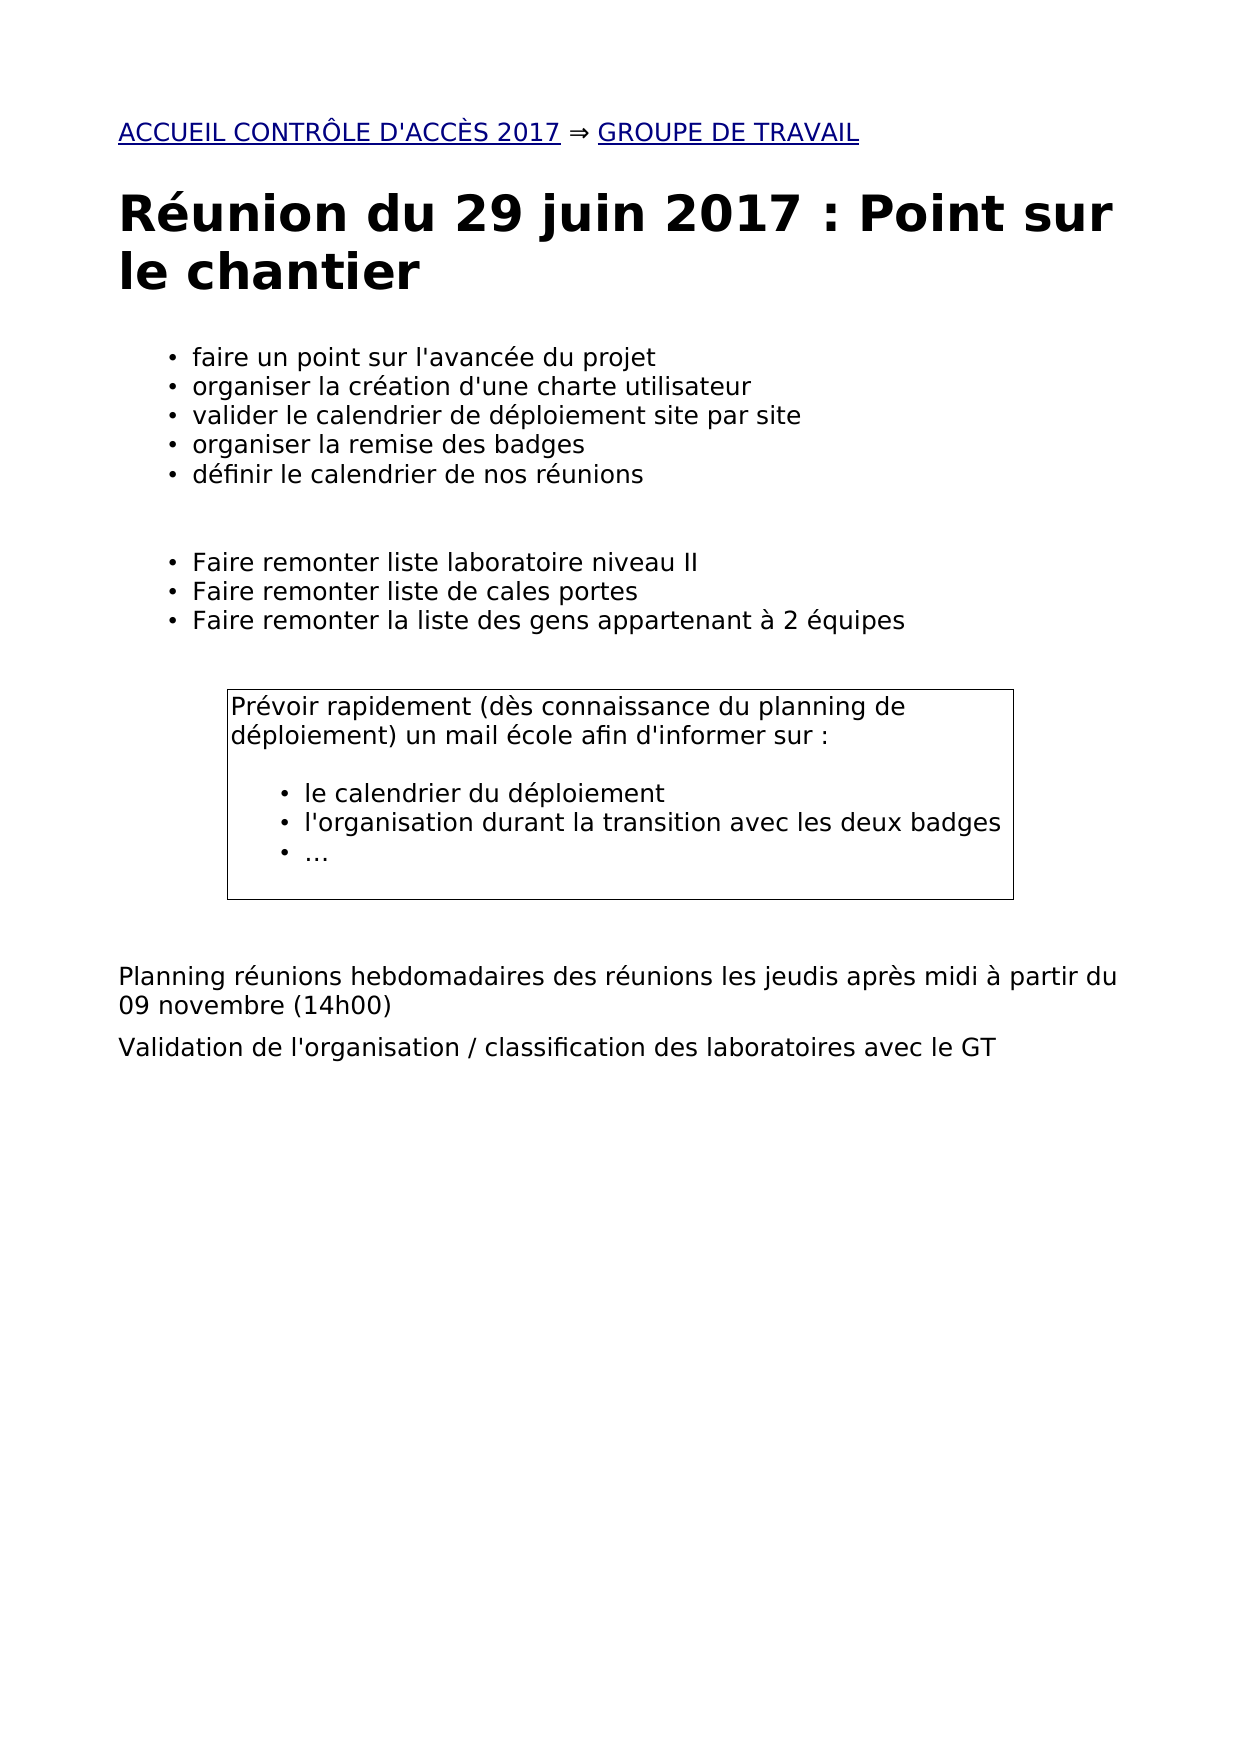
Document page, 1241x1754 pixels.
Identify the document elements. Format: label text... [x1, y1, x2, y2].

list faire un point sur l'avancée du projet [177, 343, 1122, 372]
text ACCUEIL CONTRÔLE D'ACCÈS 2017 ⇒ GROUPE DE TRAVAIL [118, 118, 1122, 147]
table_header Prévoir rapidement (dès connaissance du planning de déploiement) un mail école afin d'informer sur : le calendrier du déploiement l'organisation durant la transition avec les deux badges … [228, 690, 1013, 899]
list Faire remonter liste laboratoire niveau II [177, 548, 1122, 577]
list définir le calendrier de nos réunions [177, 460, 1122, 489]
subtitle Réunion du 29 juin 2017 : Point sur le chantier [118, 185, 1122, 301]
list organiser la création d'une charte utilisateur [177, 372, 1122, 402]
list organiser la remise des badges [177, 431, 1122, 460]
list Faire remonter la liste des gens appartenant à 2 équipes [177, 606, 1122, 636]
text Planning réunions hebdomadaires des réunions les jeudis après midi à partir du 09 novembre (14h00) [118, 962, 1122, 1020]
list valider le calendrier de déploiement site par site [177, 402, 1122, 431]
list Faire remonter liste de cales portes [177, 577, 1122, 606]
text Validation de l'organisation / classification des laboratoires avec le GT [118, 1033, 1122, 1062]
